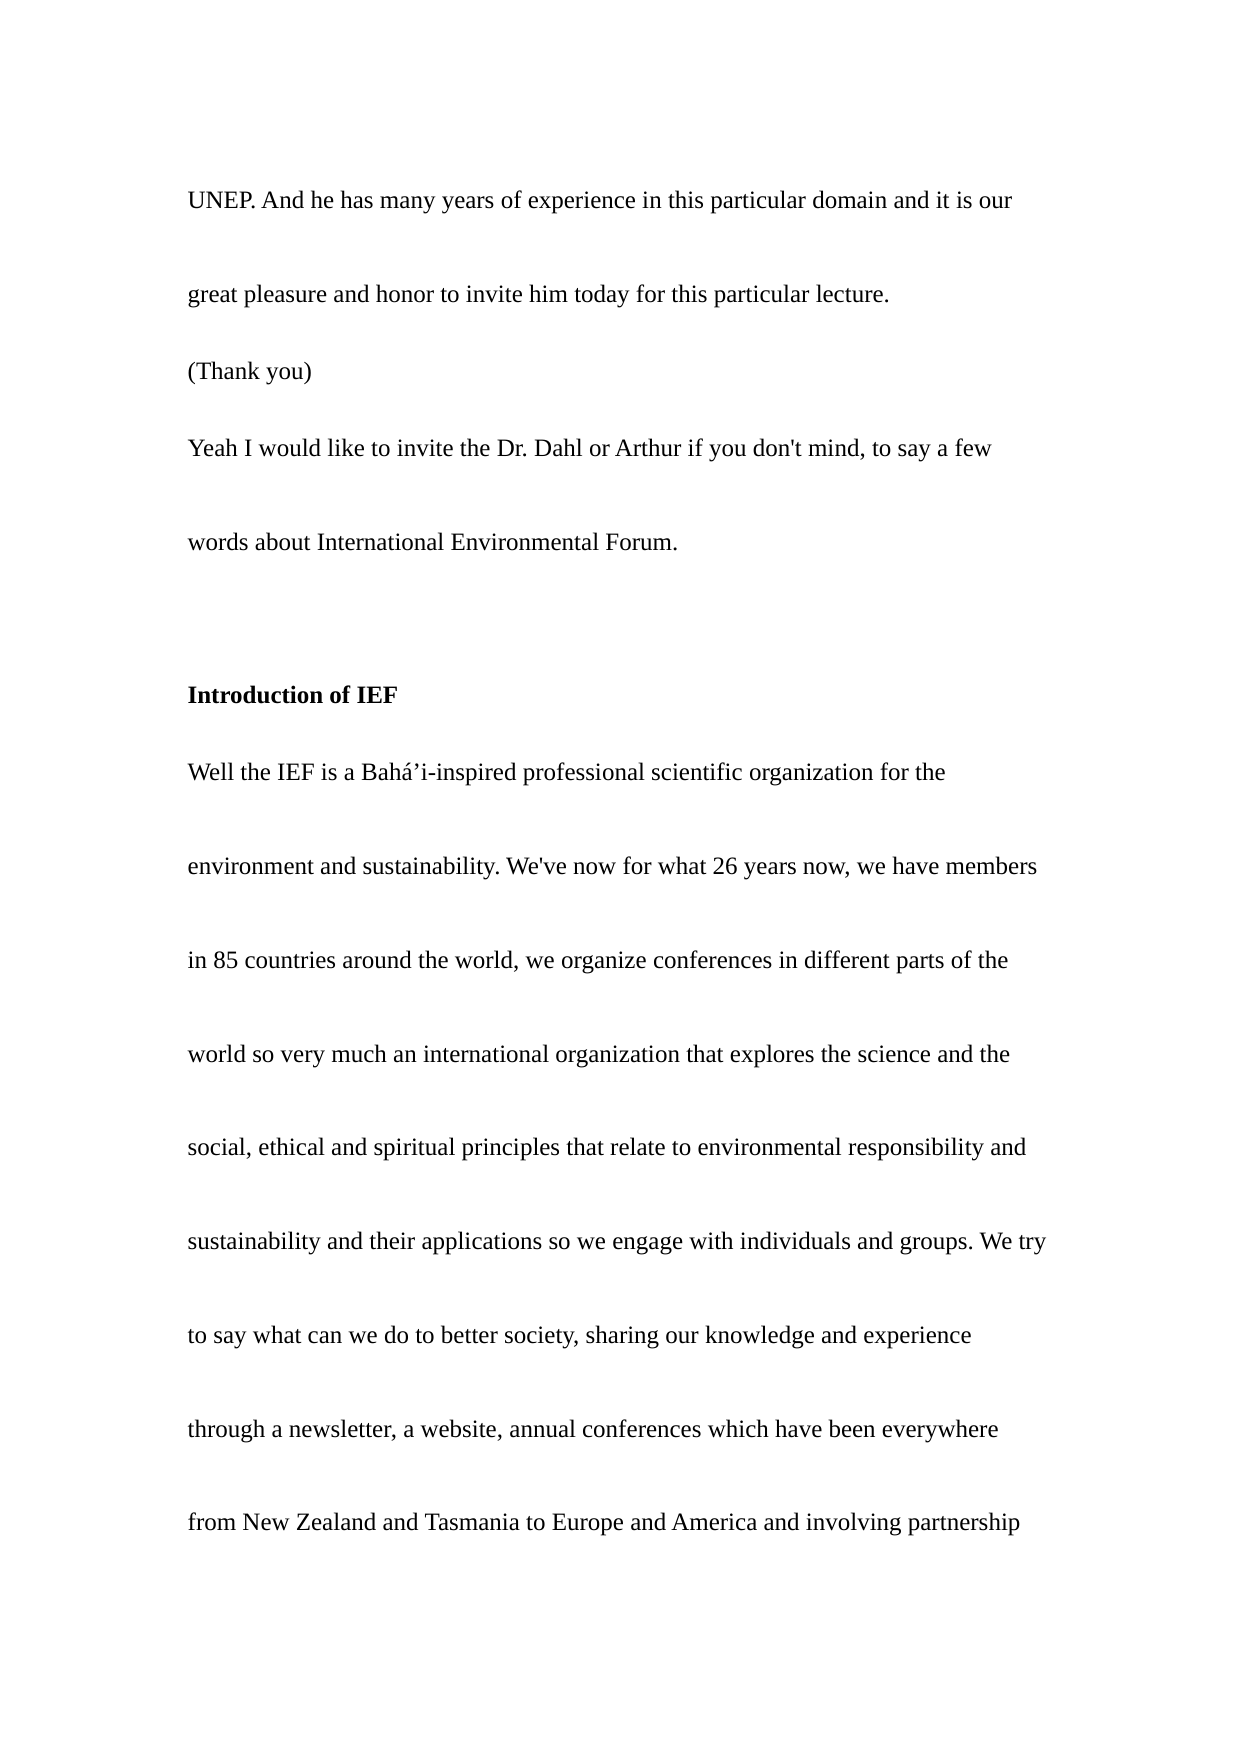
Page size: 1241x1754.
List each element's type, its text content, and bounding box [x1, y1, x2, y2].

text Introduction of IEF [187, 653, 1053, 716]
text Well the IEF is a Bahá’i-inspired professional scientific organization for the environment and sustainability. We've now for what 26 years now, we have members in 85 countries around the world, we organize conferences in different parts of the world so very much an international organization that explores the science and the social, ethical and spiritual principles that relate to environmental responsibility and sustainability and their applications so we engage with individuals and groups. We try to say what can we do to better society, sharing our knowledge and experience through a newsletter, a website, annual conferences which have been everywhere from New Zealand and Tasmania to Europe and America and involving partnership [187, 730, 1053, 1543]
text Yeah I would like to invite the Dr. Dahl or Arthur if you don't mind, to say a few words about International Environmental Forum. [187, 406, 1053, 562]
text (Thank you) [187, 329, 1053, 391]
text UNEP. And he has many years of experience in this particular domain and it is our great pleasure and honor to invite him today for this particular lecture. [187, 158, 1053, 314]
